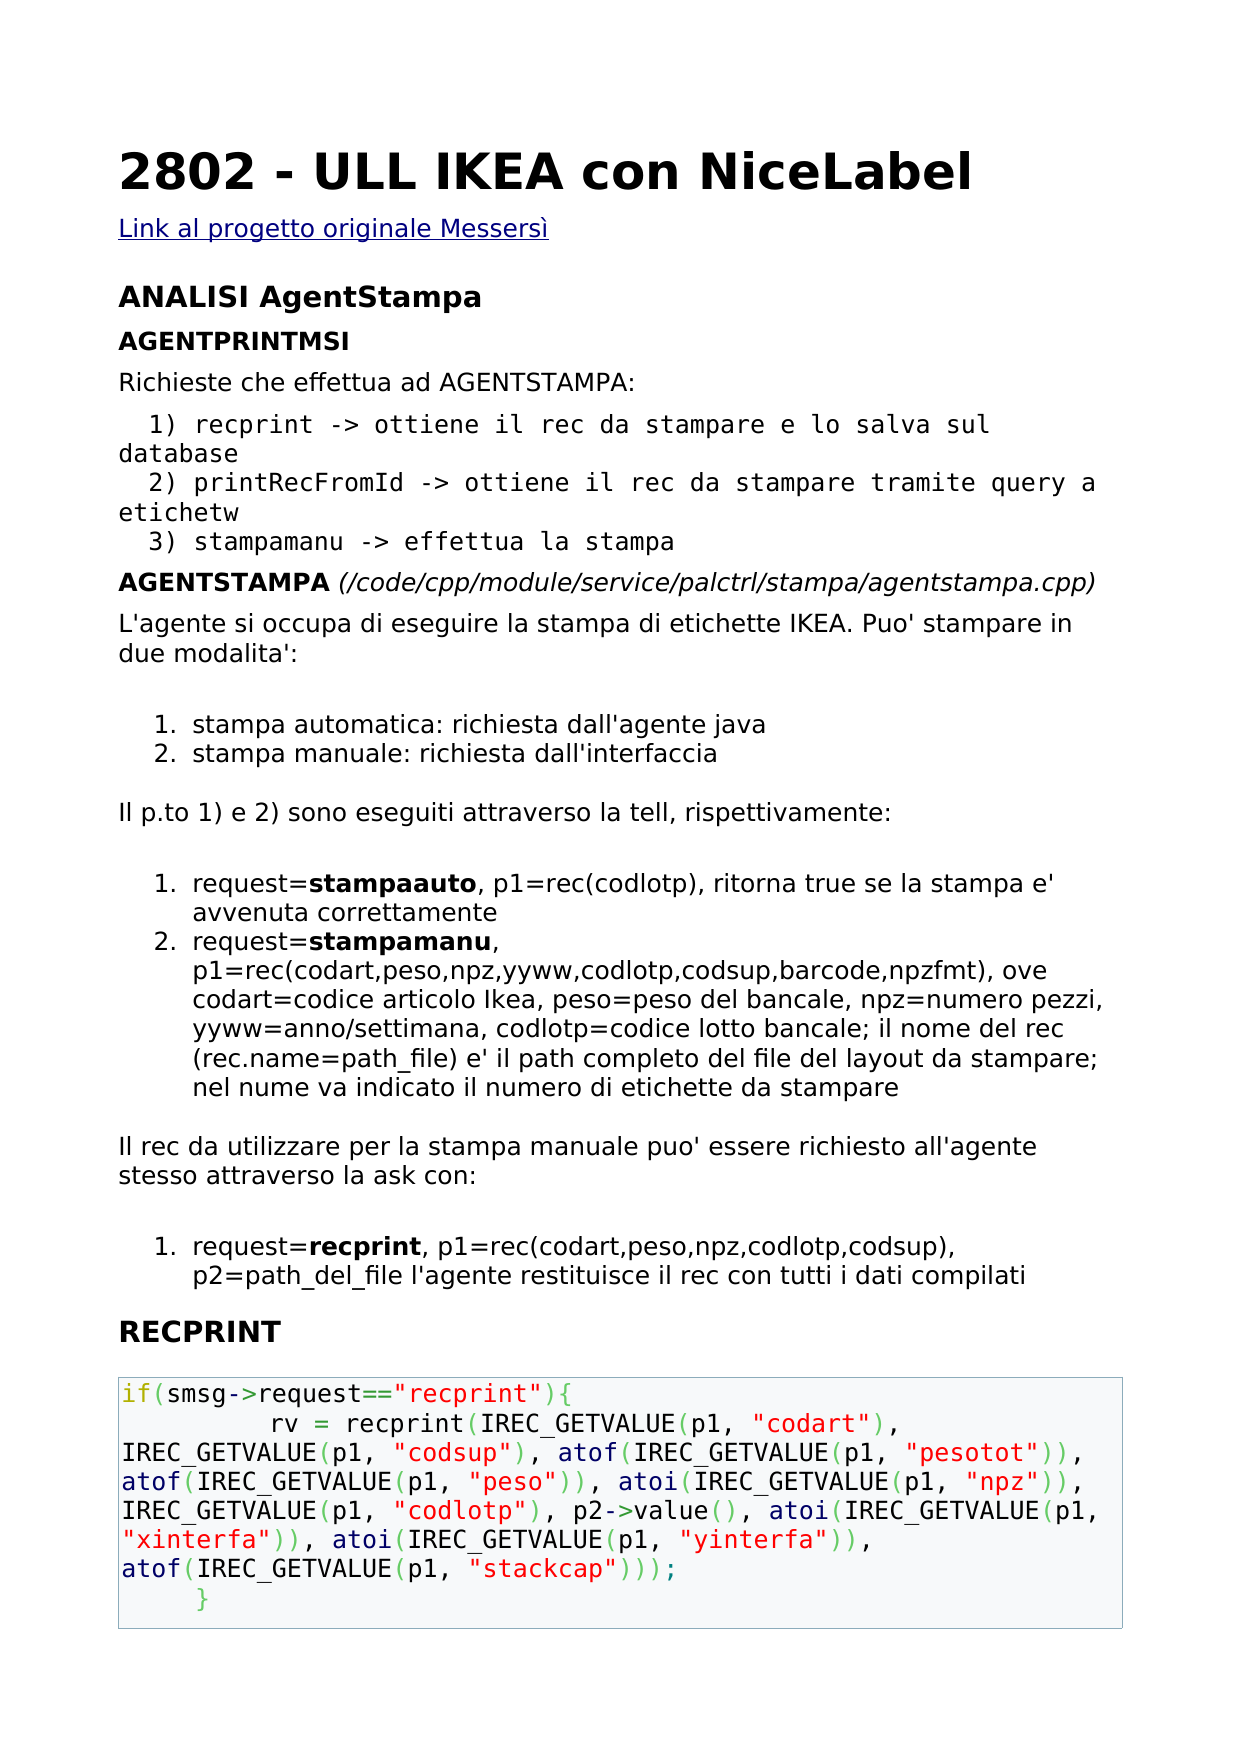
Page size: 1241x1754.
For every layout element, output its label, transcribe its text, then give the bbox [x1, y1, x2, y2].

subtitle ANALISI AgentStampa [118, 281, 1122, 314]
table_header if(smsg->request=="recprint"){ rv = recprint(IREC_GETVALUE(p1, "codart"), IREC_GETVALUE(p1, "codsup"), atof(IREC_GETVALUE(p1, "pesotot")), atof(IREC_GETVALUE(p1, "peso")), atoi(IREC_GETVALUE(p1, "npz")), IREC_GETVALUE(p1, "codlotp"), p2->value(), atoi(IREC_GETVALUE(p1, "xinterfa")), atoi(IREC_GETVALUE(p1, "yinterfa")), atof(IREC_GETVALUE(p1, "stackcap"))); } [119, 1378, 1122, 1628]
subtitle 2802 - ULL IKEA con NiceLabel [118, 143, 1122, 201]
text Richieste che effettua ad AGENTSTAMPA: [118, 369, 1122, 398]
list request=stampaauto, p1=rec(codlotp), ritorna true se la stampa e' avvenuta correttamente [177, 869, 1122, 927]
list stampa manuale: richiesta dall'interfaccia [177, 739, 1122, 768]
text L'agente si occupa di eseguire la stampa di etichette IKEA. Puo' stampare in due modalita': [118, 609, 1122, 668]
text AGENTSTAMPA (/code/cpp/module/service/palctrl/stampa/agentstampa.cpp) [118, 568, 1122, 597]
list request=stampamanu, p1=rec(codart,peso,npz,yyww,codlotp,codsup,barcode,npzfmt), ove codart=codice articolo Ikea, peso=peso del bancale, npz=numero pezzi, yyww=anno/settimana, codlotp=codice lotto bancale; il nome del rec (rec.name=path_file) e' il path completo del file del layout da stampare; nel nume va indicato il numero di etichette da stampare [177, 927, 1122, 1102]
text AGENTPRINTMSI [118, 327, 1122, 356]
text Link al progetto originale Messersì [118, 214, 1122, 243]
list stampa automatica: richiesta dall'agente java [177, 710, 1122, 739]
subtitle RECPRINT [118, 1315, 1122, 1349]
text Il p.to 1) e 2) sono eseguiti attraverso la tell, rispettivamente: [118, 798, 1122, 827]
text Il rec da utilizzare per la stampa manuale puo' essere richiesto all'agente stesso attraverso la ask con: [118, 1132, 1122, 1190]
list request=recprint, p1=rec(codart,peso,npz,codlotp,codsup), p2=path_del_file l'agente restituisce il rec con tutti i dati compilati [177, 1232, 1122, 1290]
text 1) recprint -> ottiene il rec da stampare e lo salva sul database 2) printRecFromId -> ottiene il rec da stampare tramite query a etichetw 3) stampamanu -> effettua la stampa [118, 410, 1122, 556]
